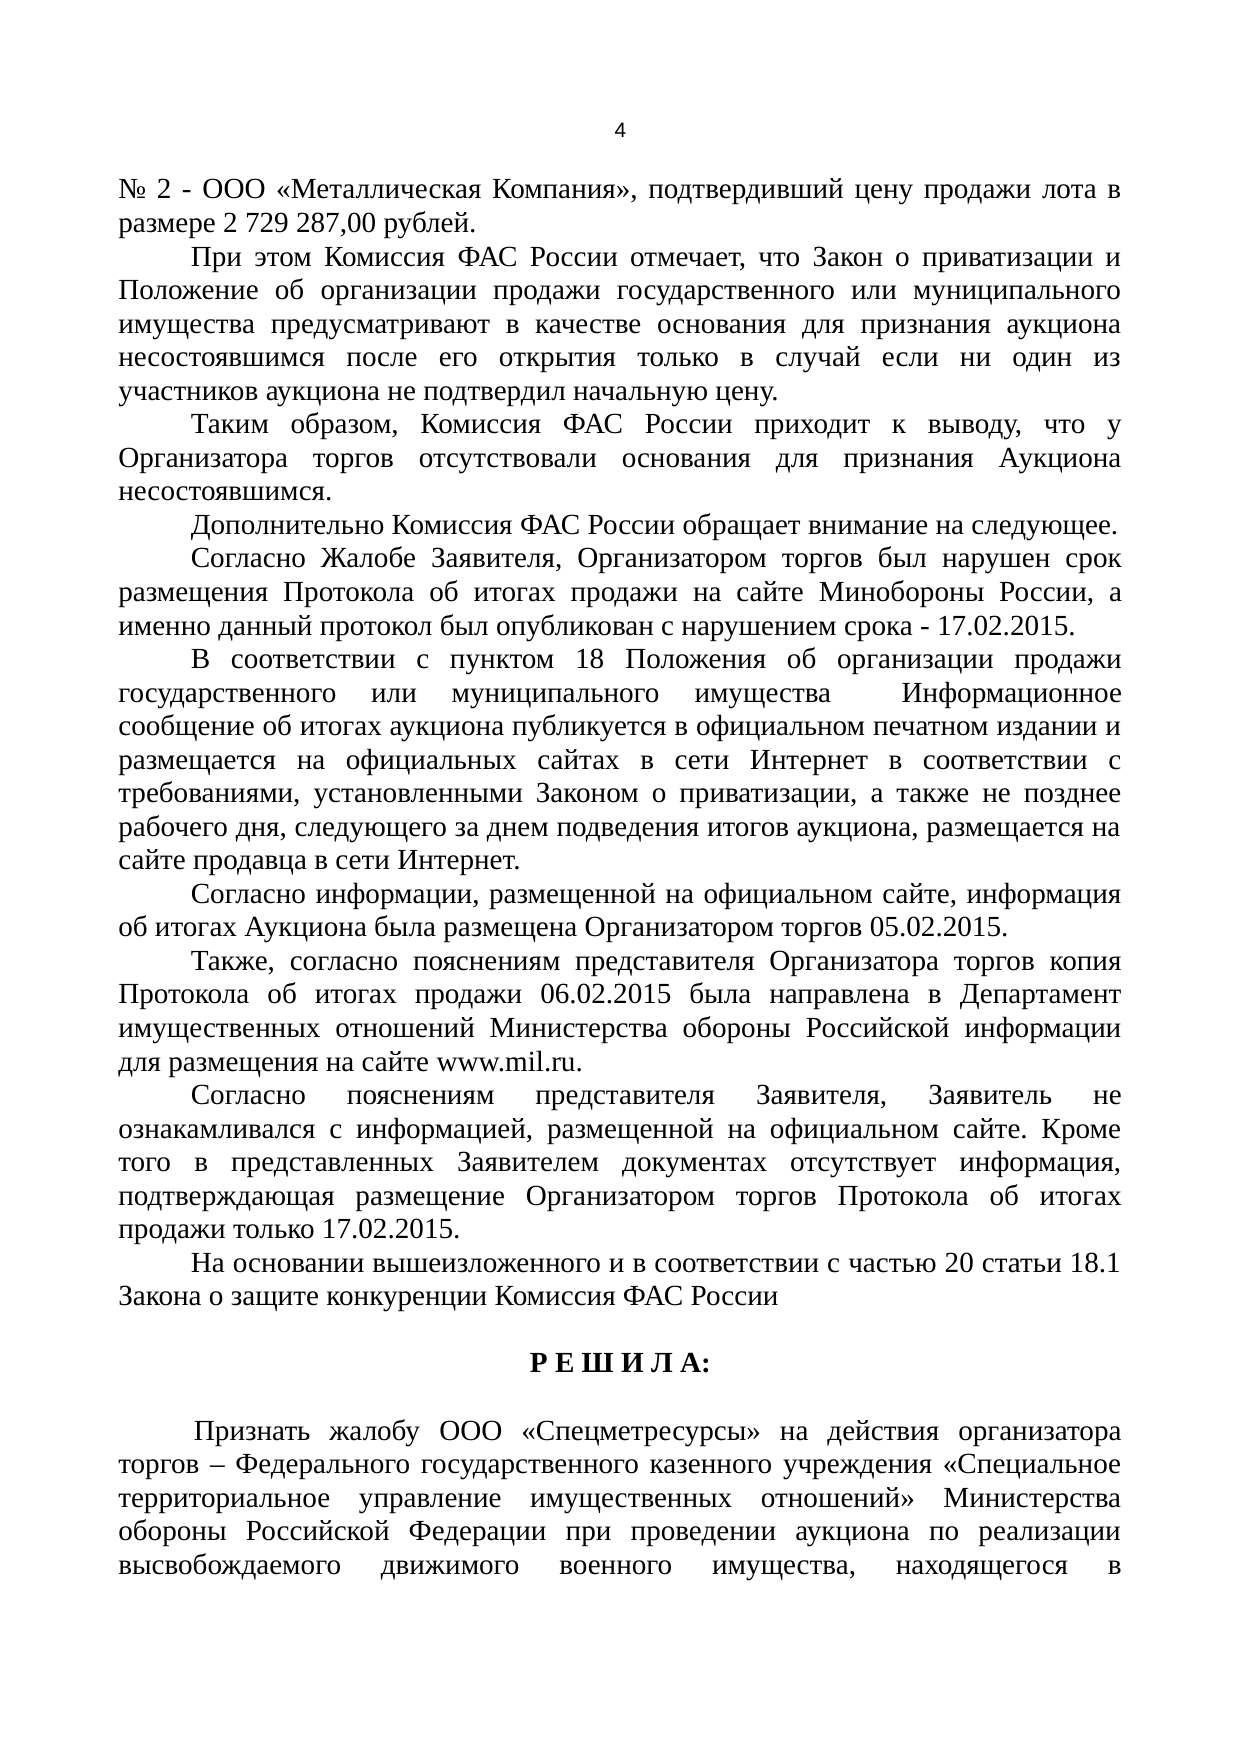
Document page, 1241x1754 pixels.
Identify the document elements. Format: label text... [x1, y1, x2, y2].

text Дополнительно Комиссия ФАС России обращает внимание на следующее. [118, 507, 1122, 541]
text Р Е Ш И Л А: [118, 1346, 1122, 1379]
text Также, согласно пояснениям представителя Организатора торгов копия Протокола об итогах продажи 06.02.2015 была направлена в Департамент имущественных отношений Министерства обороны Российской информации для размещения на сайте www.mil.ru. [118, 943, 1122, 1077]
text Согласно пояснениям представителя Заявителя, Заявитель не ознакамливался с информацией, размещенной на официальном сайте. Кроме того в представленных Заявителем документах отсутствует информация, подтверждающая размещение Организатором торгов Протокола об итогах продажи только 17.02.2015. [118, 1077, 1122, 1245]
text В соответствии с пунктом 18 Положения об организации продажи государственного или муниципального имущества Информационное сообщение об итогах аукциона публикуется в официальном печатном издании и размещается на официальных сайтах в сети Интернет в соответствии с требованиями, установленными Законом о приватизации, а также не позднее рабочего дня, следующего за днем подведения итогов аукциона, размещается на сайте продавца в сети Интернет. [118, 641, 1122, 876]
text № 2 - ООО «Металлическая Компания», подтвердивший цену продажи лота в размере 2 729 287,00 рублей. [118, 172, 1122, 239]
text Таким образом, Комиссия ФАС России приходит к выводу, что у Организатора торгов отсутствовали основания для признания Аукциона несостоявшимся. [118, 406, 1122, 507]
text Согласно Жалобе Заявителя, Организатором торгов был нарушен срок размещения Протокола об итогах продажи на сайте Минобороны России, а именно данный протокол был опубликован с нарушением срока - 17.02.2015. [118, 541, 1122, 641]
text При этом Комиссия ФАС России отмечает, что Закон о приватизации и Положение об организации продажи государственного или муниципального имущества предусматривают в качестве основания для признания аукциона несостоявшимся после его открытия только в случай если ни один из участников аукциона не подтвердил начальную цену. [118, 239, 1122, 406]
text Признать жалобу ООО «Спецметресурсы» на действия организатора торгов – Федерального государственного казенного учреждения «Специальное территориальное управление имущественных отношений» Министерства обороны Российской Федерации при проведении аукциона по реализации высвобождаемого движимого военного имущества, находящегося в [118, 1413, 1122, 1580]
text Согласно информации, размещенной на официальном сайте, информация об итогах Аукциона была размещена Организатором торгов 05.02.2015. [118, 876, 1122, 943]
text На основании вышеизложенного и в соответствии с частью 20 статьи 18.1 Закона о защите конкуренции Комиссия ФАС России [118, 1245, 1122, 1312]
